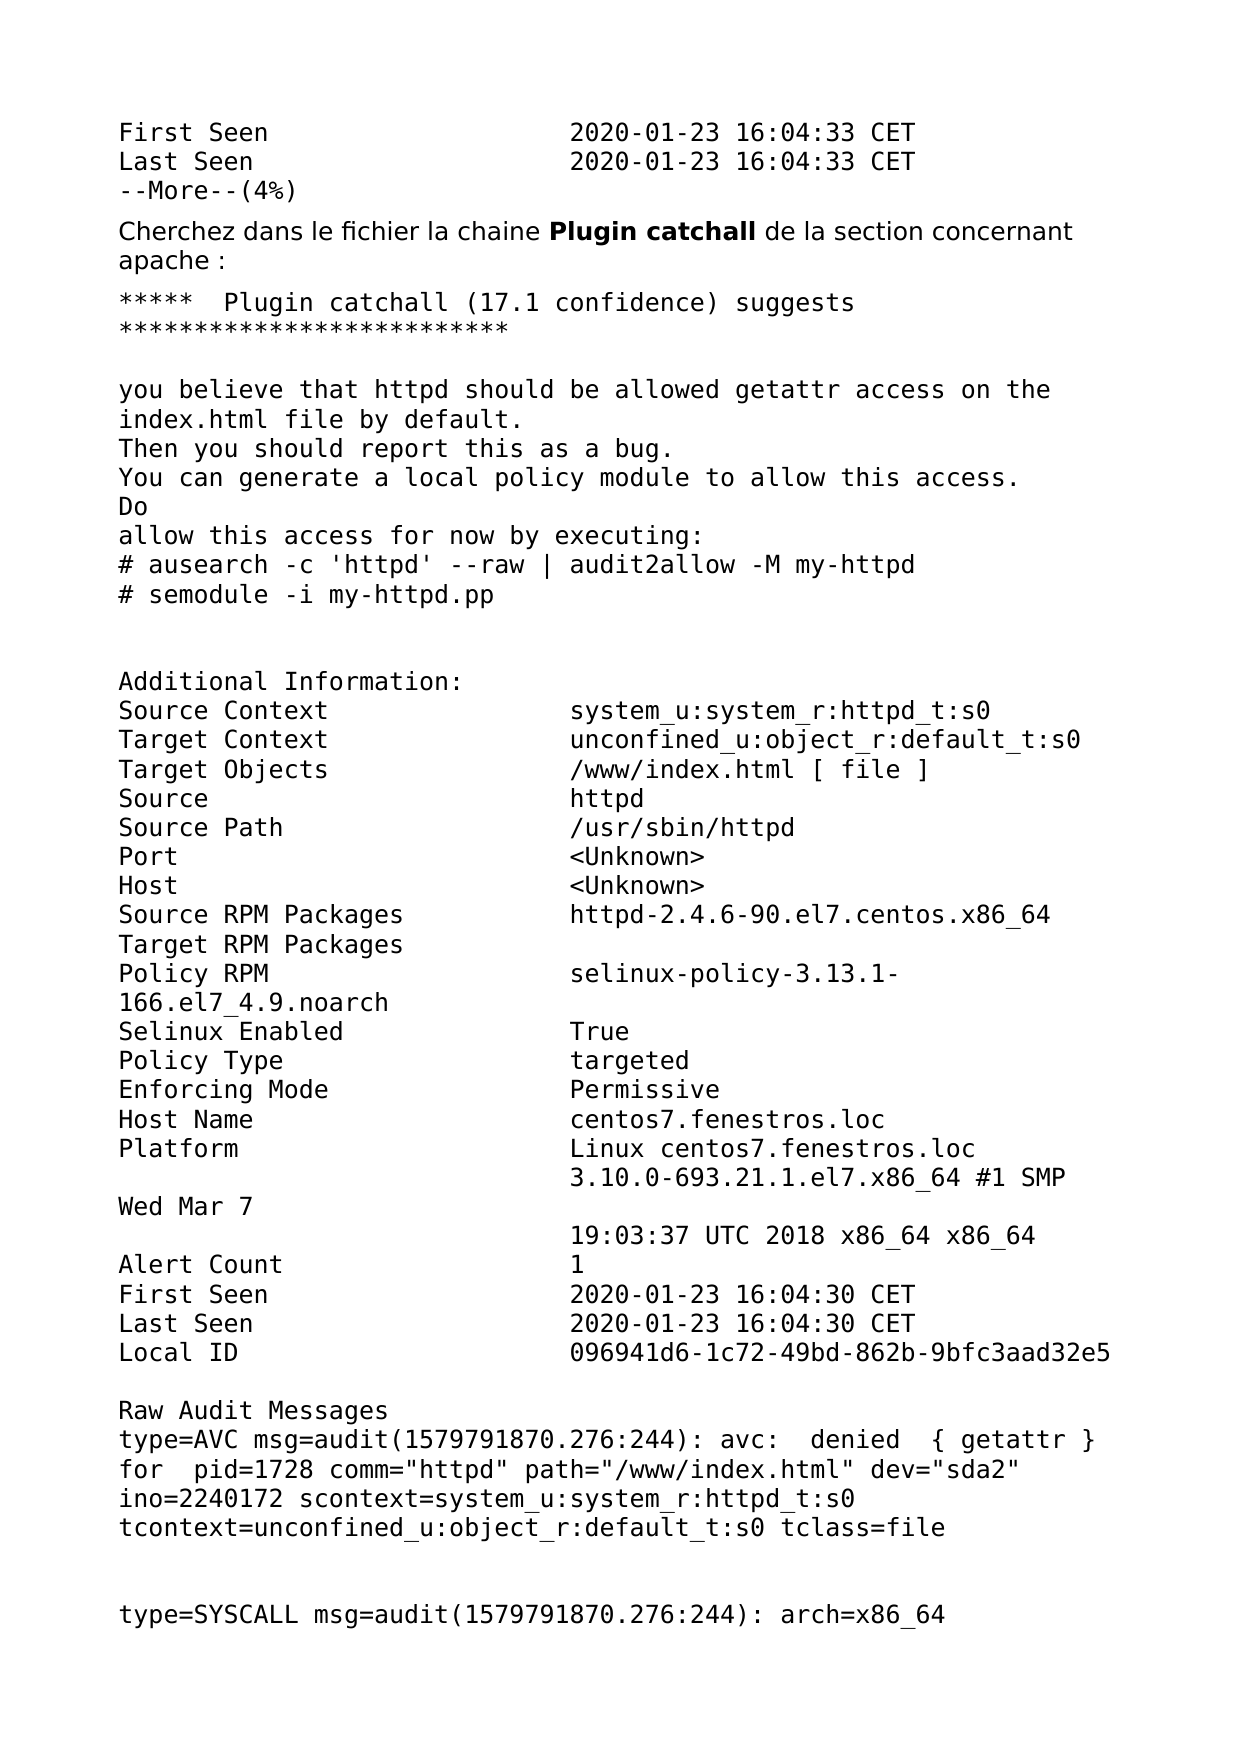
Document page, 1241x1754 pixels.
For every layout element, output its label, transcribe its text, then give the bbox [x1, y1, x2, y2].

text ***** Plugin catchall (17.1 confidence) suggests ************************** you believe that httpd should be allowed getattr access on the index.html file by default. Then you should report this as a bug. You can generate a local policy module to allow this access. Do allow this access for now by executing: # ausearch -c 'httpd' --raw | audit2allow -M my-httpd # semodule -i my-httpd.pp Additional Information: Source Context system_u:system_r:httpd_t:s0 Target Context unconfined_u:object_r:default_t:s0 Target Objects /www/index.html [ file ] Source httpd Source Path /usr/sbin/httpd Port <Unknown> Host <Unknown> Source RPM Packages httpd-2.4.6-90.el7.centos.x86_64 Target RPM Packages Policy RPM selinux-policy-3.13.1-166.el7_4.9.noarch Selinux Enabled True Policy Type targeted Enforcing Mode Permissive Host Name centos7.fenestros.loc Platform Linux centos7.fenestros.loc 3.10.0-693.21.1.el7.x86_64 #1 SMP Wed Mar 7 19:03:37 UTC 2018 x86_64 x86_64 Alert Count 1 First Seen 2020-01-23 16:04:30 CET Last Seen 2020-01-23 16:04:30 CET Local ID 096941d6-1c72-49bd-862b-9bfc3aad32e5 Raw Audit Messages type=AVC msg=audit(1579791870.276:244): avc: denied { getattr } for pid=1728 comm="httpd" path="/www/index.html" dev="sda2" ino=2240172 scontext=system_u:system_r:httpd_t:s0 tcontext=unconfined_u:object_r:default_t:s0 tclass=file type=SYSCALL msg=audit(1579791870.276:244): arch=x86_64 [118, 288, 1122, 1630]
text Cherchez dans le fichier la chaine Plugin catchall de la section concernant apache : [118, 217, 1122, 276]
text First Seen 2020-01-23 16:04:33 CET Last Seen 2020-01-23 16:04:33 CET --More--(4%) [118, 118, 1122, 206]
